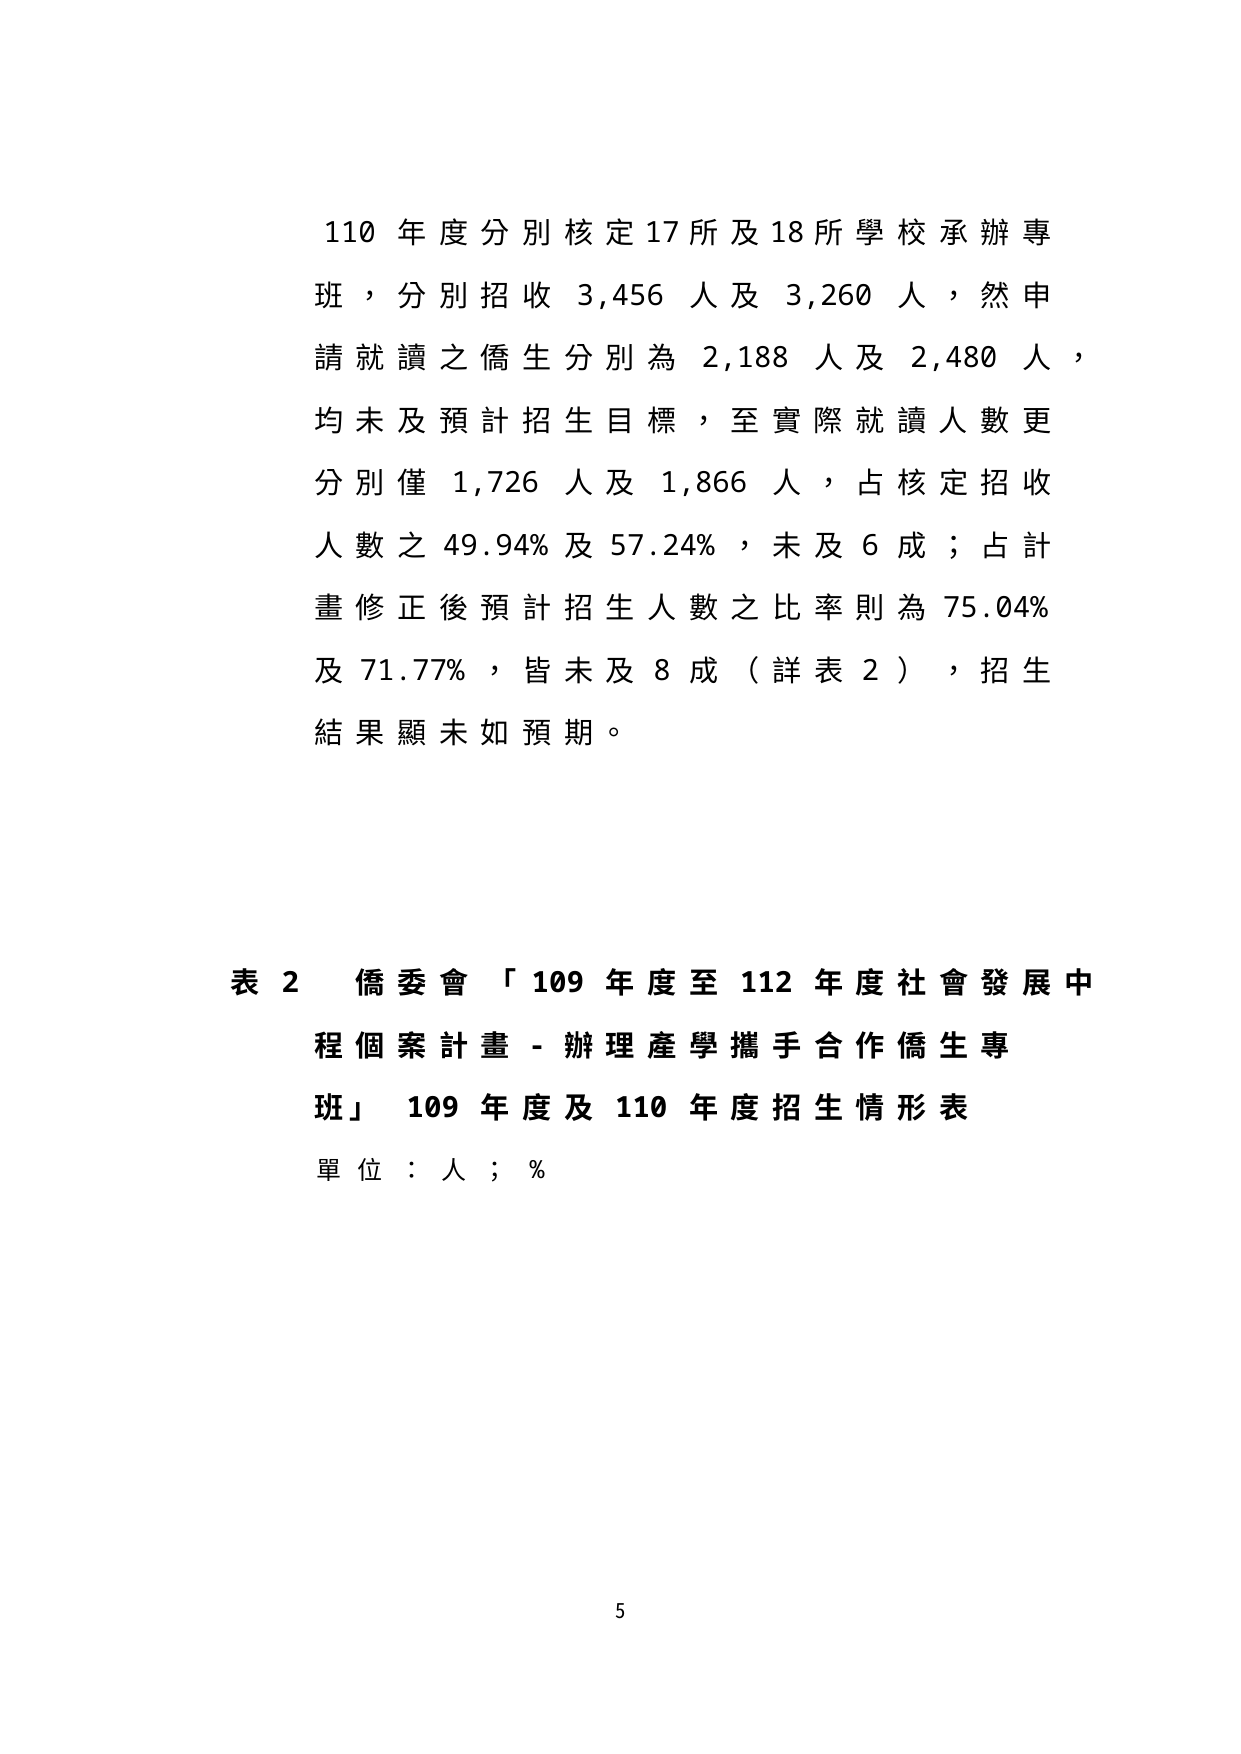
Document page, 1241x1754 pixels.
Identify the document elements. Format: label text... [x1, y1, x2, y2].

text 表2 僑委會「109年度至112年度社會發展中程個案計畫-辦理產學攜手合作僑生專班」109年度及110年度招生情形表 單位：人；% [212, 939, 1102, 1189]
text 產學攜手合作僑生專班係以3年高級中等學校建教僑生專班銜接4年科技大學，期於連貫、完整之技職教育下，提供僑生精進技能機會，並可縮短學用落差，落實技職教育「務實致用」之目標，爰該計畫係以海外華裔青年返臺就讀專班年增數為指標，逐年增加海外華裔子弟來臺接受技職訓練之機會。上開計畫於辦理修正時，正值該會109年度辦理招生時期，預計招收2,300人，並預計110年度將招收2,600人。然實際招生結果，109年度及110年度分別核定17所及18所學校承辦專班，分別招收3,456人及3,260人，然申請就讀之僑生分別為2,188人及2,480人，均未及預計招生目標，至實際就讀人數更分別僅1,726人及1,866人，占核定招收人數之49.94%及57.24%，未及6成；占計畫修正後預計招生人數之比率則為75.04%及71.77%，皆未及8成（詳表2），招生結果顯未如預期。 [271, 189, 1058, 752]
